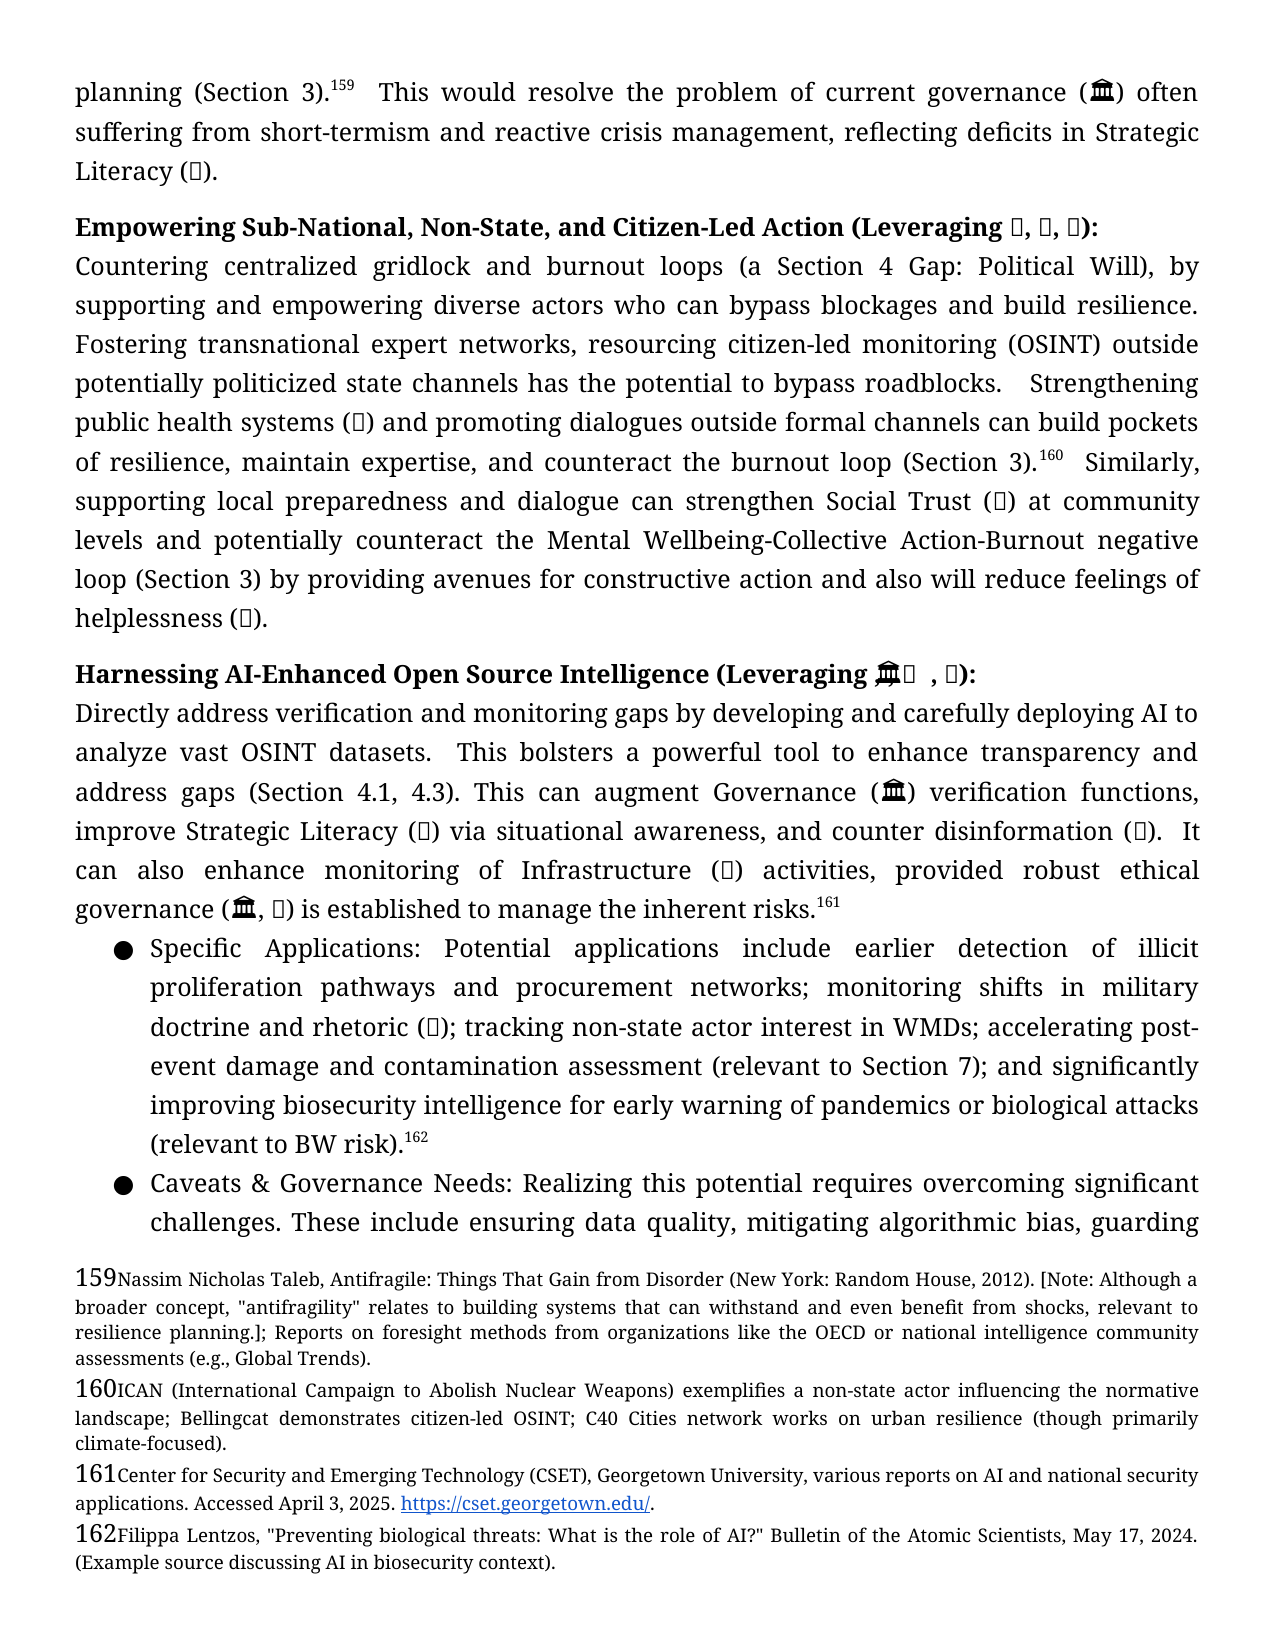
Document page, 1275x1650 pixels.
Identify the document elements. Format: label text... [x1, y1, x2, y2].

subtitle Harnessing AI-Enhanced Open Source Intelligence (Leveraging 📀, 🔎, 🏛️, 🔌): [75, 657, 1200, 691]
list Filippa Lentzos, "Preventing biological threats: What is the role of AI?" Bulletin of the Atomic Scientists, May 17, 2024. (Example source discussing AI in biosecurity context). [75, 1515, 1200, 1575]
list Specific Applications: Potential applications include earlier detection of illicit proliferation pathways and procurement networks; monitoring shifts in military doctrine and rhetoric (🔎); tracking non-state actor interest in WMDs; accelerating post-event damage and contamination assessment (relevant to Section 7); and significantly improving biosecurity intelligence for early warning of pandemics or biological attacks (relevant to BW risk). [112, 931, 1200, 1161]
list Caveats & Governance Needs: Realizing this potential requires overcoming significant challenges. These include ensuring data quality, mitigating algorithmic bias, guarding [112, 1166, 1200, 1239]
subtitle Empowering Sub-National, Non-State, and Citizen-Led Action (Leveraging 🤝, 🔎, 🧠): [75, 209, 1200, 243]
text Directly address verification and monitoring gaps by developing and carefully deploying AI to analyze vast OSINT datasets. This bolsters a powerful tool to enhance transparency and address gaps (Section 4.1, 4.3). This can augment Governance (🏛️) verification functions, improve Strategic Literacy (🔎) via situational awareness, and counter disinformation (📀). It can also enhance monitoring of Infrastructure (🔌) activities, provided robust ethical governance (🏛️, 🤝) is established to manage the inherent risks. [75, 696, 1200, 926]
text planning (Section 3). This would resolve the problem of current governance (🏛️) often suffering from short-termism and reactive crisis management, reflecting deficits in Strategic Literacy (🔎). [75, 75, 1200, 187]
text Center for Security and Emerging Technology (CSET), Georgetown University, various reports on AI and national security applications. Accessed April 3, 2025. https://cset.georgetown.edu/. [75, 1456, 1200, 1515]
text Countering centralized gridlock and burnout loops (a Section 4 Gap: Political Will), by supporting and empowering diverse actors who can bypass blockages and build resilience. Fostering transnational expert networks, resourcing citizen-led monitoring (OSINT) outside potentially politicized state channels has the potential to bypass roadblocks. Strengthening public health systems (🧠) and promoting dialogues outside formal channels can build pockets of resilience, maintain expertise, and counteract the burnout loop (Section 3). Similarly, supporting local preparedness and dialogue can strengthen Social Trust (🤝) at community levels and potentially counteract the Mental Wellbeing-Collective Action-Burnout negative loop (Section 3) by providing avenues for constructive action and also will reduce feelings of helplessness (🧠). [75, 248, 1200, 635]
text ICAN (International Campaign to Abolish Nuclear Weapons) exemplifies a non-state actor influencing the normative landscape; Bellingcat demonstrates citizen-led OSINT; C40 Cities network works on urban resilience (though primarily climate-focused). [75, 1371, 1200, 1456]
text Nassim Nicholas Taleb, Antifragile: Things That Gain from Disorder (New York: Random House, 2012). [Note: Although a broader concept, "antifragility" relates to building systems that can withstand and even benefit from shocks, relevant to resilience planning.]; Reports on foresight methods from organizations like the OECD or national intelligence community assessments (e.g., Global Trends). [75, 1260, 1200, 1371]
